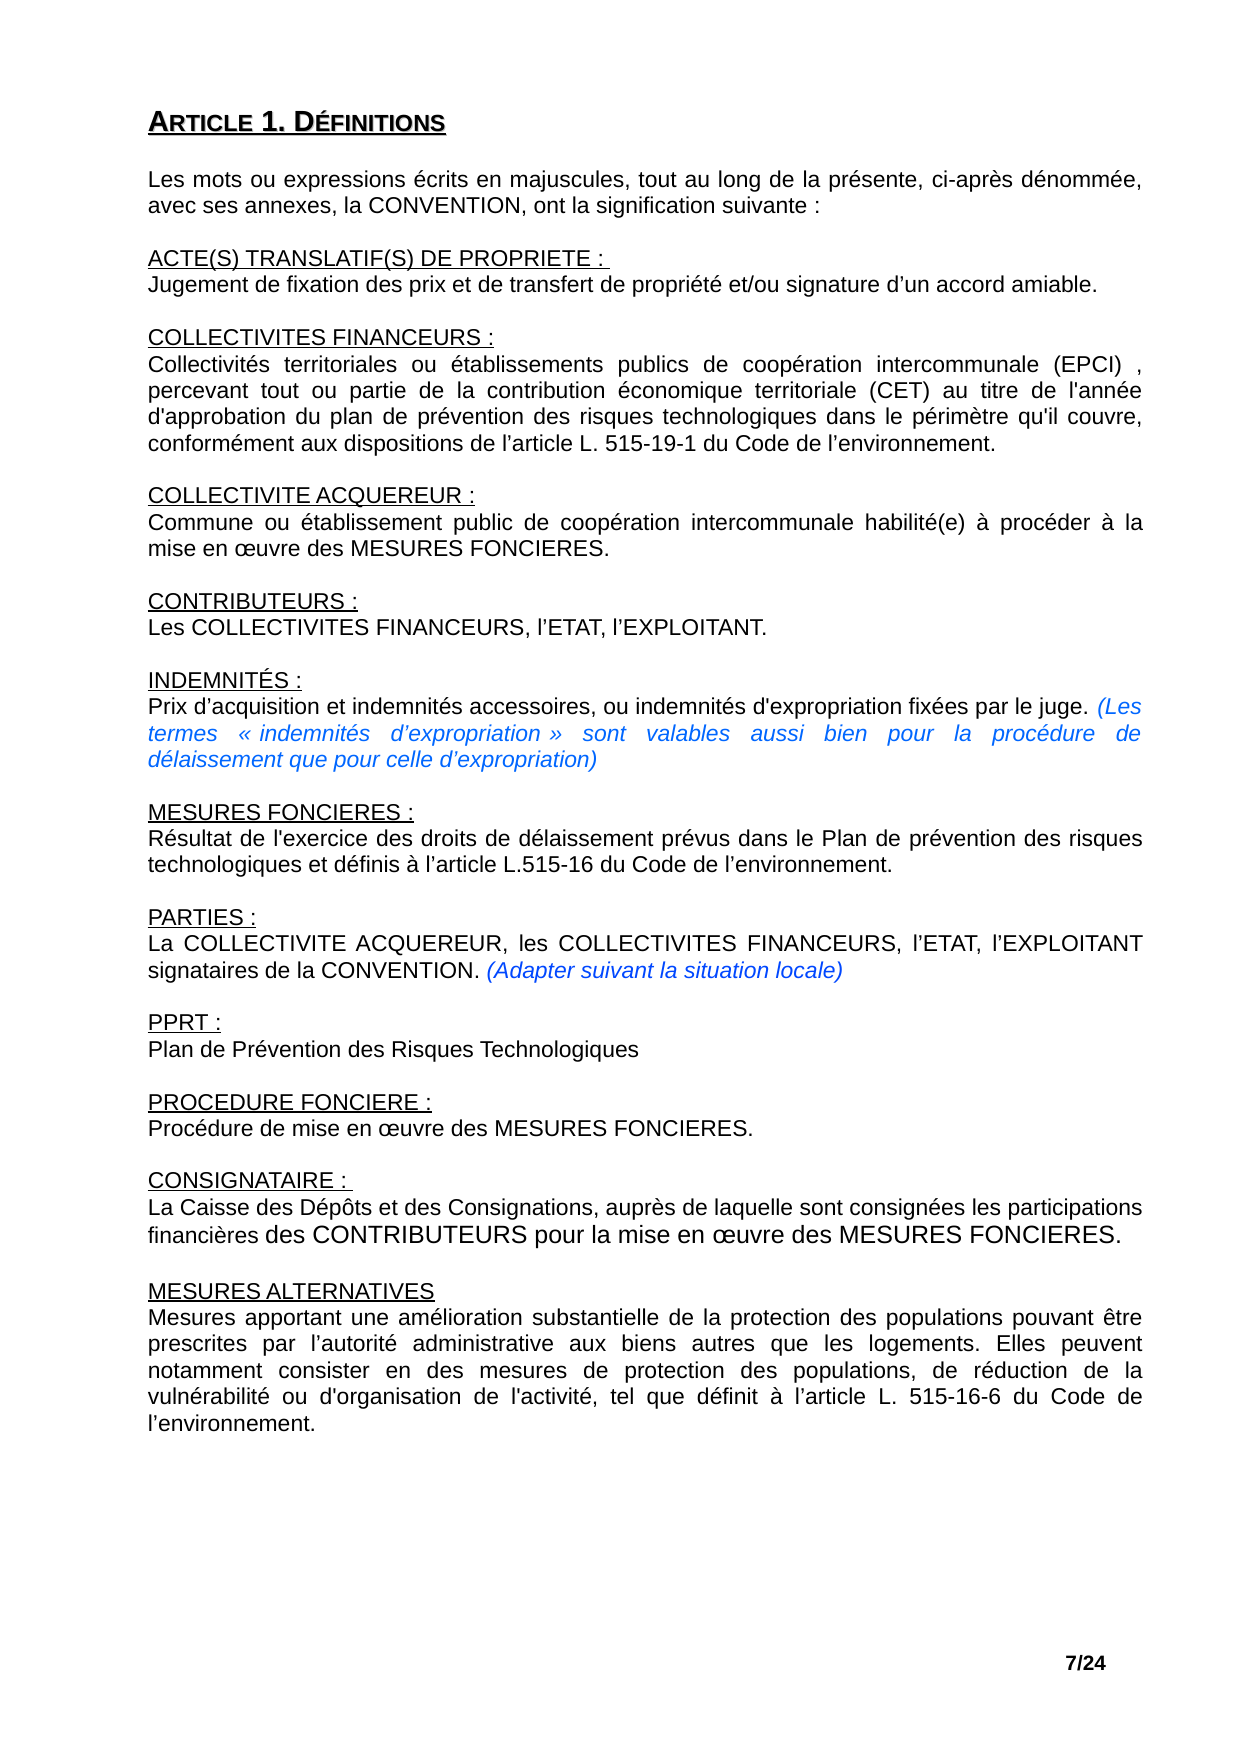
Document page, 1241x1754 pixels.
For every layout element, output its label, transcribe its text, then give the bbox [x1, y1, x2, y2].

text Jugement de fixation des prix et de transfert de propriété et/ou signature d’un accord amiable. [148, 271, 1144, 298]
text La COLLECTIVITE ACQUEREUR, les COLLECTIVITES FINANCEURS, l’ETAT, l’EXPLOITANT signataires de la CONVENTION. (Adapter suivant la situation locale) [148, 930, 1144, 983]
text MESURES FONCIERES : [148, 798, 1144, 825]
subtitle Article 1. Définitions [148, 104, 1144, 137]
text La Caisse des Dépôts et des Consignations, auprès de laquelle sont consignées les participations financières des CONTRIBUTEURS pour la mise en œuvre des MESURES FONCIERES. [148, 1194, 1144, 1249]
text COLLECTIVITE ACQUEREUR : [148, 482, 1144, 509]
text PARTIES : [148, 904, 1144, 930]
text Les mots ou expressions écrits en majuscules, tout au long de la présente, ci-après dénommée, avec ses annexes, la CONVENTION, ont la signification suivante : [148, 166, 1144, 219]
text Procédure de mise en œuvre des MESURES FONCIERES. [148, 1115, 1144, 1141]
text Les COLLECTIVITES FINANCEURS, l’ETAT, l’EXPLOITANT. [148, 614, 1144, 640]
text Mesures apportant une amélioration substantielle de la protection des populations pouvant être prescrites par l’autorité administrative aux biens autres que les logements. Elles peuvent notamment consister en des mesures de protection des populations, de réduction de la vulnérabilité ou d'organisation de l'activité, tel que définit à l’article L. 515-16-6 du Code de l’environnement. [148, 1304, 1144, 1436]
text PPRT : [148, 1009, 1144, 1036]
text Résultat de l'exercice des droits de délaissement prévus dans le Plan de prévention des risques technologiques et définis à l’article L.515-16 du Code de l’environnement. [148, 825, 1144, 878]
text PROCEDURE FONCIERE : [148, 1088, 1144, 1115]
text MESURES ALTERNATIVES [148, 1278, 1144, 1304]
text Prix d’acquisition et indemnités accessoires, ou indemnités d'expropriation fixées par le juge. (Les termes « indemnités d’expropriation » sont valables aussi bien pour la procédure de délaissement que pour celle d’expropriation) [148, 693, 1144, 772]
text Indemnités : [148, 667, 1144, 693]
text CONSIGNATAIRE : [148, 1167, 1144, 1194]
text Commune ou établissement public de coopération intercommunale habilité(e) à procéder à la mise en œuvre des MESURES FONCIERES. [148, 509, 1144, 561]
text COLLECTIVITES FINANCEURS : [148, 324, 1144, 351]
text CONTRIBUTEURS : [148, 588, 1144, 614]
text Plan de Prévention des Risques Technologiques [148, 1036, 1144, 1062]
text ACTE(S) TRANSLATIF(S) DE PROPRIETE : [148, 245, 1144, 271]
text Collectivités territoriales ou établissements publics de coopération intercommunale (EPCI) , percevant tout ou partie de la contribution économique territoriale (CET) au titre de l'année d'approbation du plan de prévention des risques technologiques dans le périmètre qu'il couvre, conformément aux dispositions de l’article L. 515-19-1 du Code de l’environnement. [148, 351, 1144, 456]
